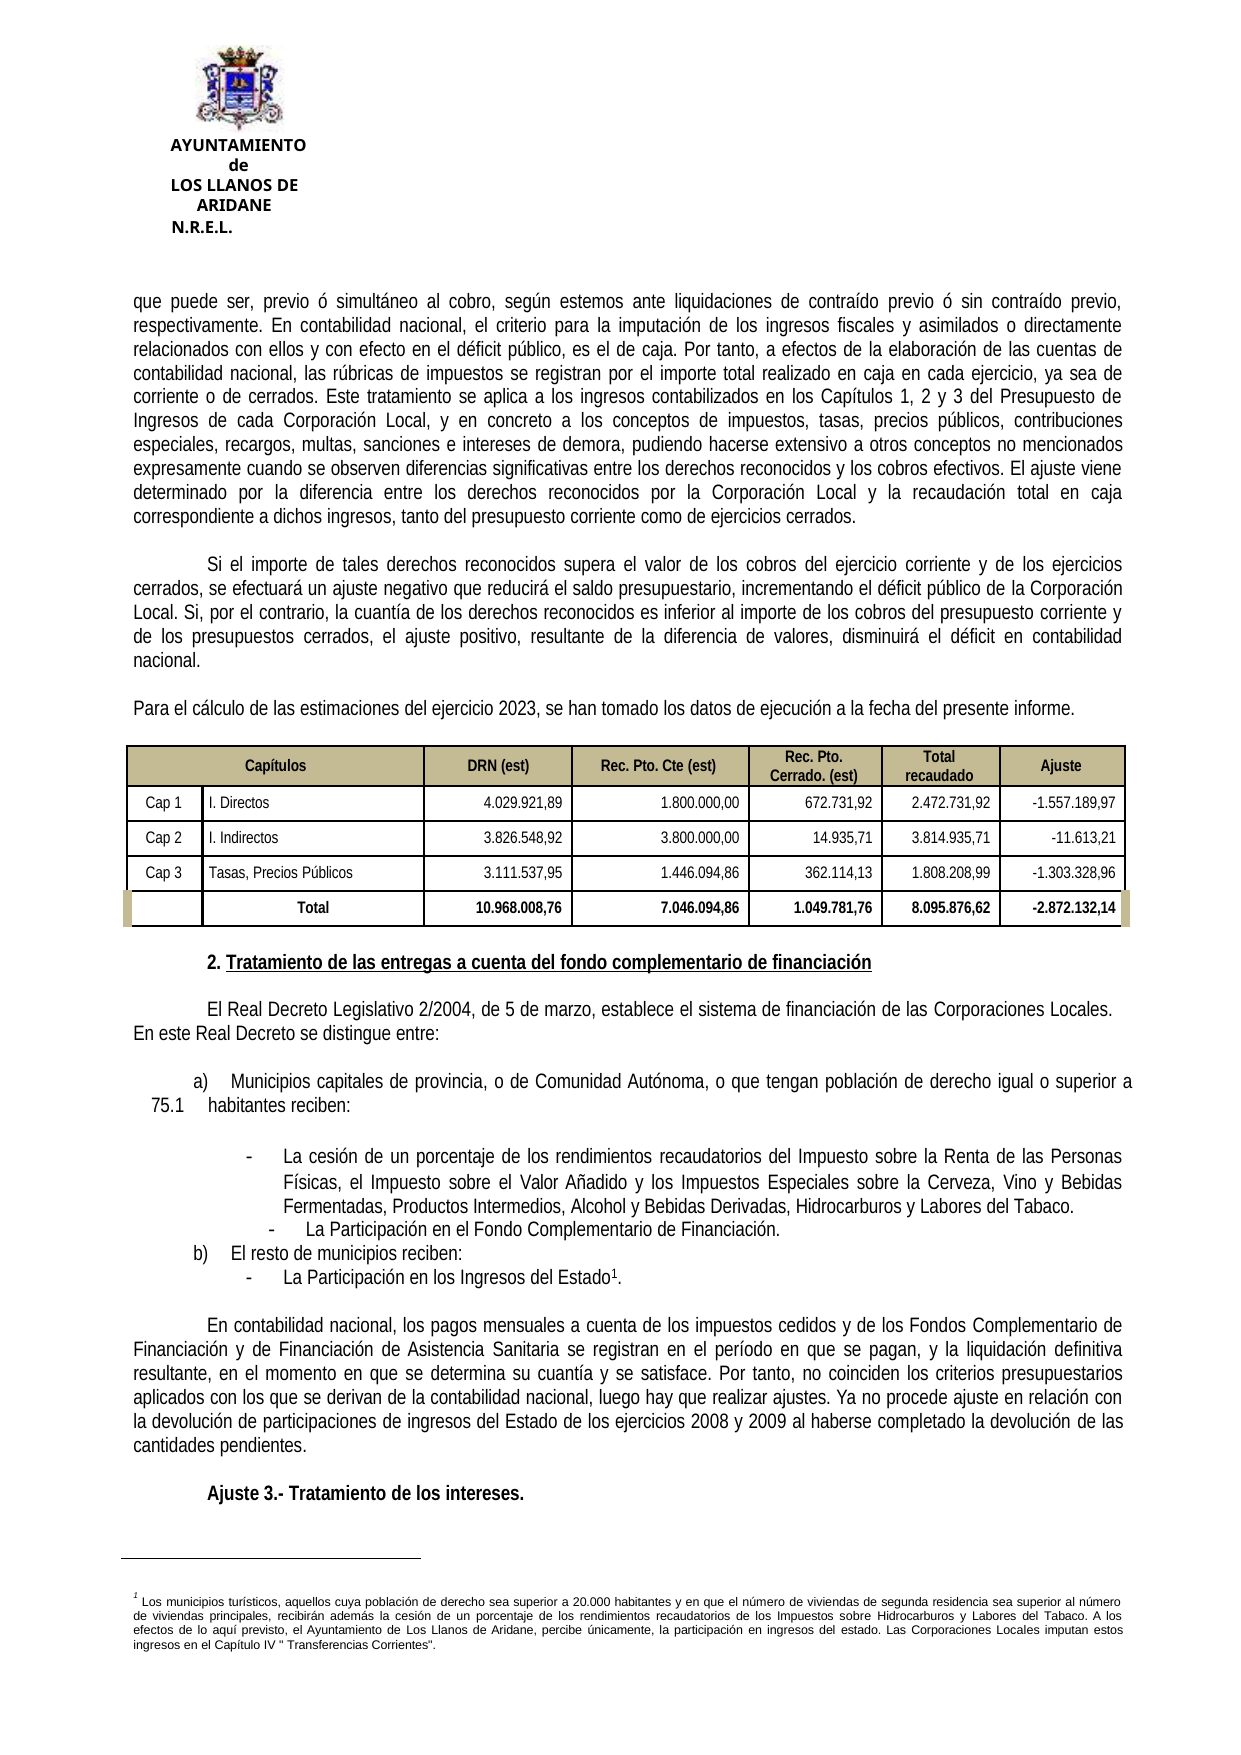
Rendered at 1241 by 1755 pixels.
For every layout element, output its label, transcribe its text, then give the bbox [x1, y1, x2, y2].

table_header Rec. Pto. Cte (est) [573, 747, 748, 785]
table_cell 7.046.094,86 [573, 892, 748, 924]
table_cell [132, 892, 201, 924]
subtitle 2. Tratamiento de las entregas a cuenta del fondo complementario de financiación [207, 950, 1141, 974]
table_cell 3.826.548,92 [425, 822, 571, 854]
text Para el cálculo de las estimaciones del ejercicio 2023, se han tomado los datos de ejecución a la fecha del presente informe. [133, 696, 1141, 720]
text - La Participación en los Ingresos del Estado1. [246, 1265, 1141, 1289]
table_cell 8.095.876,62 [883, 892, 999, 924]
table_cell 1.446.094,86 [573, 857, 748, 889]
table_cell -1.303.328,96 [1001, 857, 1124, 889]
table_cell -2.872.132,14 [1001, 892, 1121, 924]
list habitantes reciben: [151, 1093, 1141, 1117]
list La Participación en el Fondo Complementario de Financiación. [268, 1217, 1141, 1241]
subtitle Ajuste 3.- Tratamiento de los intereses. [207, 1481, 1141, 1505]
table_cell I. Indirectos [204, 822, 423, 854]
table_header Capítulos [128, 747, 423, 785]
text Si el importe de tales derechos reconocidos supera el valor de los cobros del ejercicio corriente y de los ejercicios cerrados, se efectuará un ajuste negativo que reducirá el saldo presupuestario, incrementando el déficit público de la Corporación Local. Si, por el contrario, la cuantía de los derechos reconocidos es inferior al importe de los cobros del presupuesto corriente y de los presupuestos cerrados, el ajuste positivo, resultante de la diferencia de valores, disminuirá el déficit en contabilidad nacional. [133, 552, 1123, 672]
text En contabilidad nacional, los pagos mensuales a cuenta de los impuestos cedidos y de los Fondos Complementario de Financiación y de Financiación de Asistencia Sanitaria se registran en el período en que se pagan, y la liquidación definitiva resultante, en el momento en que se determina su cuantía y se satisface. Por tanto, no coinciden los criterios presupuestarios aplicados con los que se derivan de la contabilidad nacional, luego hay que realizar ajustes. Ya no procede ajuste en relación con la devolución de participaciones de ingresos del Estado de los ejercicios 2008 y 2009 al haberse completado la devolución de las cantidades pendientes. [133, 1313, 1123, 1457]
table_cell 3.111.537,95 [425, 857, 571, 889]
table_header DRN (est) [425, 747, 571, 785]
table_cell 672.731,92 [750, 787, 881, 820]
list Municipios capitales de provincia, o de Comunidad Autónoma, o que tengan población de derecho igual o superior a [193, 1069, 1141, 1093]
table_header Total recaudado [883, 747, 999, 785]
table_cell 2.472.731,92 [883, 787, 999, 820]
table_cell Tasas, Precios Públicos [204, 857, 423, 889]
table_cell Cap 3 [128, 857, 201, 889]
table_cell I. Directos [204, 787, 423, 820]
table_cell Cap 2 [128, 822, 201, 854]
text El Real Decreto Legislativo 2/2004, de 5 de marzo, establece el sistema de financiación de las Corporaciones Locales. [207, 998, 1141, 1022]
text que puede ser, previo ó simultáneo al cobro, según estemos ante liquidaciones de contraído previo ó sin contraído previo, respectivamente. En contabilidad nacional, el criterio para la imputación de los ingresos fiscales y asimilados o directamente relacionados con ellos y con efecto en el déficit público, es el de caja. Por tanto, a efectos de la elaboración de las cuentas de contabilidad nacional, las rúbricas de impuestos se registran por el importe total realizado en caja en cada ejercicio, ya sea de corriente o de cerrados. Este tratamiento se aplica a los ingresos contabilizados en los Capítulos 1, 2 y 3 del Presupuesto de Ingresos de cada Corporación Local, y en concreto a los conceptos de impuestos, tasas, precios públicos, contribuciones especiales, recargos, multas, sanciones e intereses de demora, pudiendo hacerse extensivo a otros conceptos no mencionados expresamente cuando se observen diferencias significativas entre los derechos reconocidos y los cobros efectivos. El ajuste viene determinado por la diferencia entre los derechos reconocidos por la Corporación Local y la recaudación total en caja correspondiente a dichos ingresos, tanto del presupuesto corriente como de ejercicios cerrados. [133, 288, 1123, 528]
table_cell Cap 1 [128, 787, 201, 820]
text 1 Los municipios turísticos, aquellos cuya población de derecho sea superior a 20.000 habitantes y en que el número de viviendas de segunda residencia sea superior al número de viviendas principales, recibirán además la cesión de un porcentaje de los rendimientos recaudatorios de los Impuestos sobre Hidrocarburos y Labores del Tabaco. A los efectos de lo aquí previsto, el Ayuntamiento de Los Llanos de Aridane, percibe únicamente, la participación en ingresos del estado. Las Corporaciones Locales imputan estos ingresos en el Capítulo IV " Transferencias Corrientes". [133, 1591, 1123, 1652]
table_cell 4.029.921,89 [425, 787, 571, 820]
table_cell 14.935,71 [750, 822, 881, 854]
table_cell -11.613,21 [1001, 822, 1124, 854]
table_cell Total [204, 892, 423, 924]
table_cell 3.800.000,00 [573, 822, 748, 854]
list El resto de municipios reciben: [193, 1241, 1141, 1265]
table_header Rec. Pto. Cerrado. (est) [750, 747, 881, 785]
table_cell 362.114,13 [750, 857, 881, 889]
table_cell 1.808.208,99 [883, 857, 999, 889]
text En este Real Decreto se distingue entre: [133, 1022, 1141, 1045]
table_cell 3.814.935,71 [883, 822, 999, 854]
table_cell 10.968.008,76 [425, 892, 571, 924]
table_cell -1.557.189,97 [1001, 787, 1124, 820]
table_cell 1.800.000,00 [573, 787, 748, 820]
table_cell 1.049.781,76 [750, 892, 881, 924]
list La cesión de un porcentaje de los rendimientos recaudatorios del Impuesto sobre la Renta de las Personas Físicas, el Impuesto sobre el Valor Añadido y los Impuestos Especiales sobre la Cerveza, Vino y Bebidas Fermentadas, Productos Intermedios, Alcohol y Bebidas Derivadas, Hidrocarburos y Labores del Tabaco. [246, 1141, 1122, 1217]
table_header Ajuste [1001, 747, 1124, 785]
